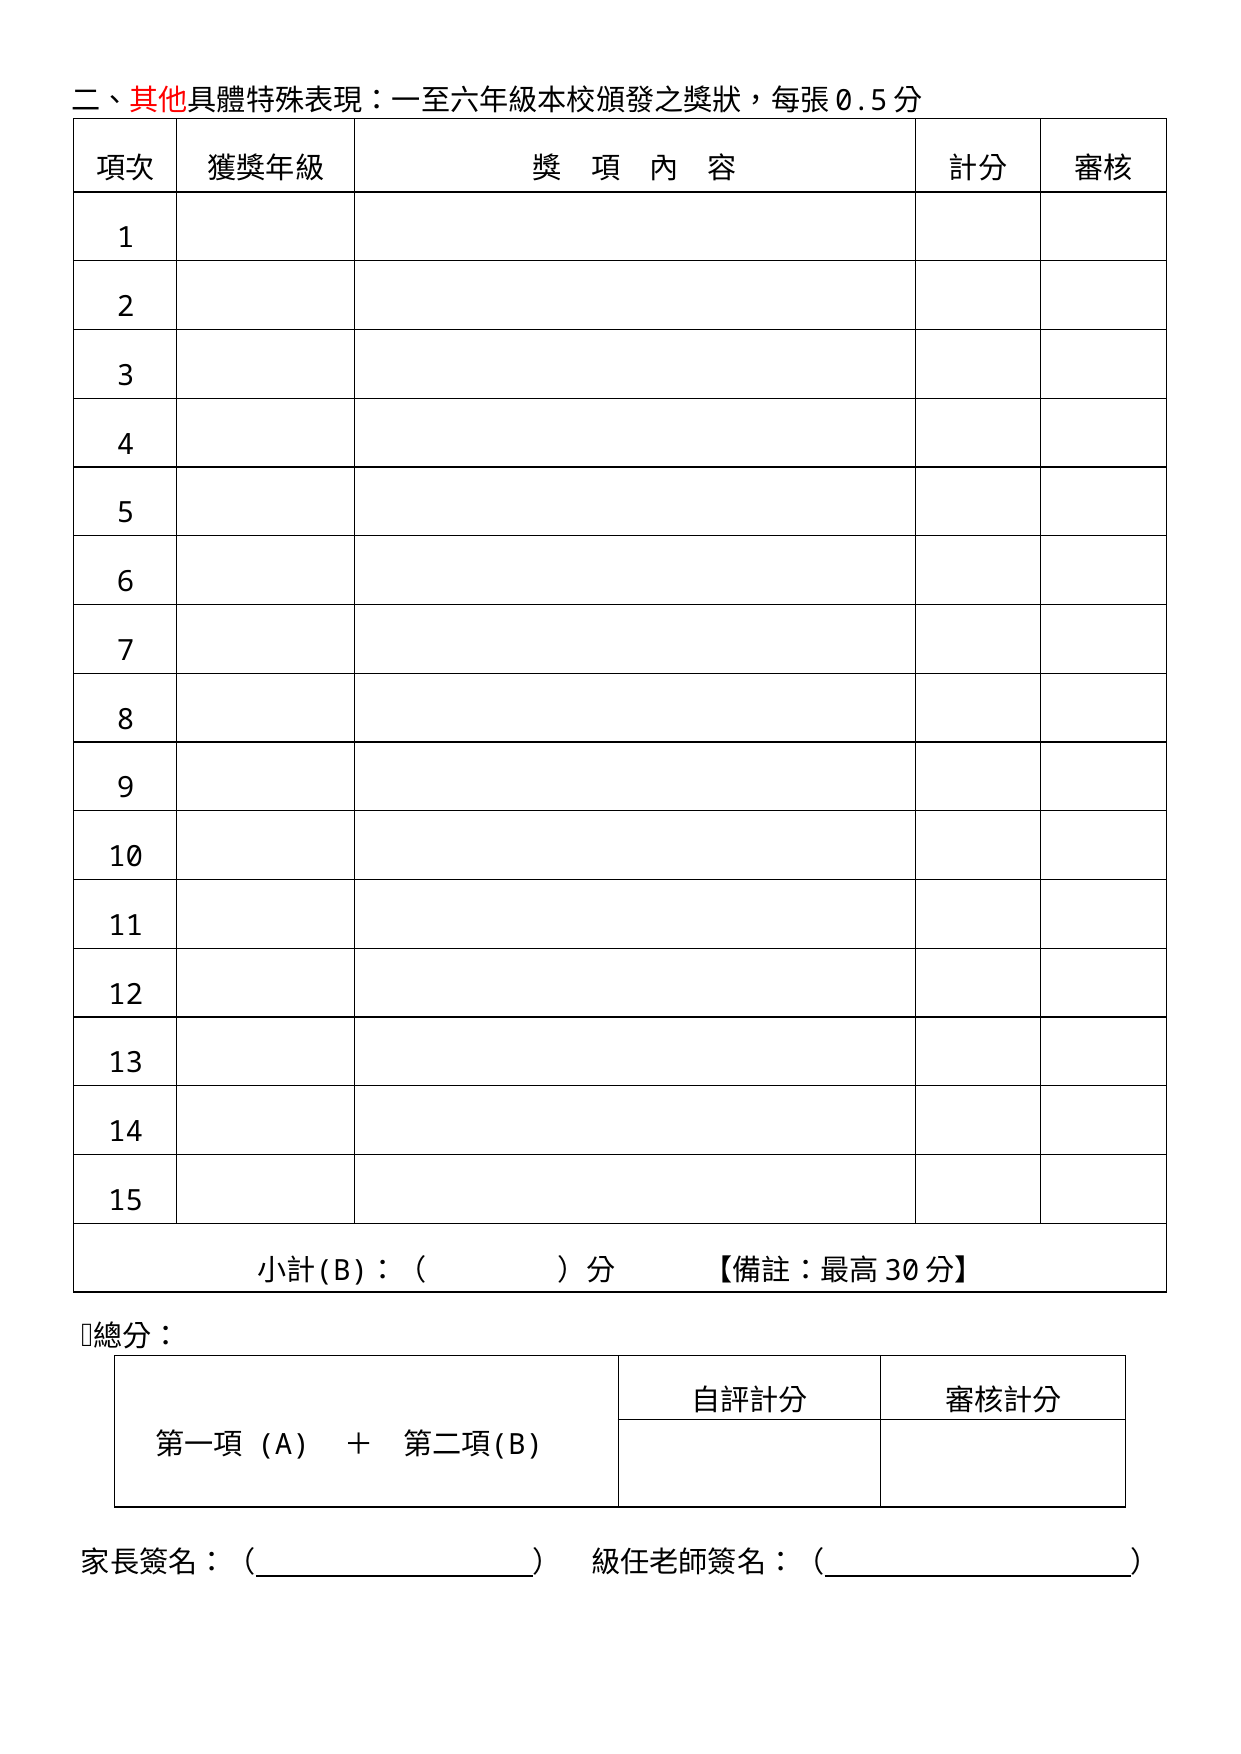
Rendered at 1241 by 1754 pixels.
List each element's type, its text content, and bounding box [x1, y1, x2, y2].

table_cell 13 [74, 1018, 176, 1085]
table_cell 1 [74, 193, 176, 260]
table_cell [355, 1018, 915, 1085]
text 家長簽名：（ ） 級任老師簽名：（ ） [71, 1518, 1169, 1580]
text 二、其他具體特殊表現：一至六年級本校頒發之獎狀，每張0.5分 [71, 56, 1169, 118]
table_cell 7 [74, 605, 176, 673]
table_cell [177, 1155, 354, 1223]
table_cell [355, 330, 915, 398]
table_cell [177, 605, 354, 673]
table_cell [177, 536, 354, 604]
table_cell [177, 949, 354, 1016]
table_cell [177, 1086, 354, 1154]
table_cell [916, 674, 1040, 741]
table_cell 8 [74, 674, 176, 741]
table_cell [1041, 811, 1166, 879]
table_cell [881, 1420, 1125, 1506]
table_cell [916, 605, 1040, 673]
table_cell [355, 399, 915, 466]
table_cell 12 [74, 949, 176, 1016]
table_cell [916, 468, 1040, 535]
table_cell [916, 536, 1040, 604]
table_cell [177, 1018, 354, 1085]
table_cell [177, 880, 354, 948]
table_cell [916, 1018, 1040, 1085]
table_cell [1041, 193, 1166, 260]
table_cell [355, 1086, 915, 1154]
table_cell [1041, 399, 1166, 466]
table_cell [1041, 880, 1166, 948]
table_cell 5 [74, 468, 176, 535]
table_cell [355, 674, 915, 741]
table_cell [1041, 536, 1166, 604]
table_cell [177, 399, 354, 466]
table_cell [1041, 330, 1166, 398]
table_cell [619, 1420, 880, 1506]
table_header 項次 [74, 119, 176, 191]
table_cell [1041, 1018, 1166, 1085]
table_cell [355, 880, 915, 948]
table_cell [1041, 949, 1166, 1016]
table_cell [355, 261, 915, 329]
table_cell [916, 261, 1040, 329]
table_cell 小計(B)：（ ）分 【備註：最高30分】 [74, 1224, 1166, 1291]
table_header 獲獎年級 [177, 119, 354, 191]
table_cell [355, 468, 915, 535]
table_header 獎 項 內 容 [355, 119, 915, 191]
table_cell 14 [74, 1086, 176, 1154]
table_cell [177, 330, 354, 398]
table_cell 10 [74, 811, 176, 879]
table_cell [1041, 1155, 1166, 1223]
table_cell [916, 880, 1040, 948]
table_cell [1041, 743, 1166, 810]
table_cell 2 [74, 261, 176, 329]
table_cell [355, 536, 915, 604]
table_cell [177, 193, 354, 260]
table_cell [916, 193, 1040, 260]
table_cell [355, 605, 915, 673]
table_cell [177, 468, 354, 535]
text 總分： [71, 1292, 1169, 1355]
table_cell 3 [74, 330, 176, 398]
table_cell [916, 399, 1040, 466]
table_cell [916, 743, 1040, 810]
table_header 審核 [1041, 119, 1166, 191]
table_cell 6 [74, 536, 176, 604]
table_cell [177, 743, 354, 810]
table_cell 11 [74, 880, 176, 948]
table_cell [177, 674, 354, 741]
table_cell [1041, 1086, 1166, 1154]
table_cell 9 [74, 743, 176, 810]
table_header 計分 [916, 119, 1040, 191]
table_cell [355, 811, 915, 879]
table_cell [355, 193, 915, 260]
table_header 第一項 (A) ＋ 第二項(B) [115, 1356, 618, 1506]
table_cell [177, 811, 354, 879]
table_cell [1041, 261, 1166, 329]
table_cell [355, 1155, 915, 1223]
table_cell [355, 743, 915, 810]
table_cell [916, 811, 1040, 879]
table_cell [916, 1086, 1040, 1154]
table_cell [355, 949, 915, 1016]
table_cell [1041, 468, 1166, 535]
table_header 自評計分 [619, 1356, 880, 1418]
table_cell [916, 1155, 1040, 1223]
table_cell 15 [74, 1155, 176, 1223]
table_cell [916, 330, 1040, 398]
table_cell [1041, 605, 1166, 673]
table_cell 4 [74, 399, 176, 466]
table_cell [1041, 674, 1166, 741]
table_cell [177, 261, 354, 329]
table_cell [916, 949, 1040, 1016]
table_header 審核計分 [881, 1356, 1125, 1418]
